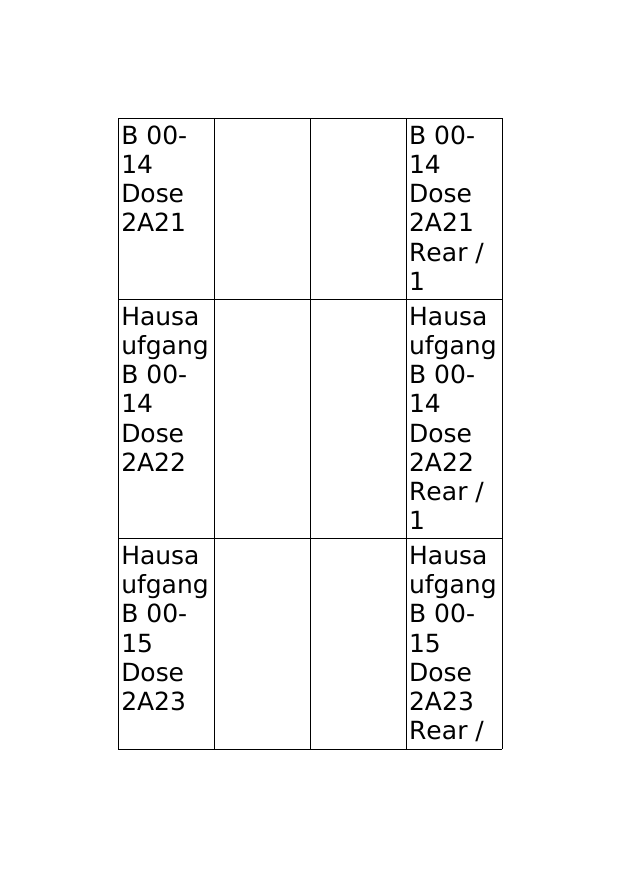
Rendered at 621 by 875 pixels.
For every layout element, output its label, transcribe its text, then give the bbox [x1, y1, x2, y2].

table_cell [311, 539, 406, 748]
table_cell [215, 539, 310, 748]
table_cell B 00-14 Dose 2A21 [119, 119, 214, 299]
table_cell Hausaufgang B 00-15 Dose 2A23 Rear / [407, 539, 502, 748]
table_cell [311, 300, 406, 538]
table_cell Hausaufgang B 00-15 Dose 2A23 [119, 539, 214, 748]
table_cell [215, 119, 310, 299]
table_cell Hausaufgang B 00-14 Dose 2A22 Rear / 1 [407, 300, 502, 538]
table_cell [215, 300, 310, 538]
table_cell Hausaufgang B 00-14 Dose 2A22 [119, 300, 214, 538]
table_cell [311, 119, 406, 299]
table_cell B 00-14 Dose 2A21 Rear / 1 [407, 119, 502, 299]
